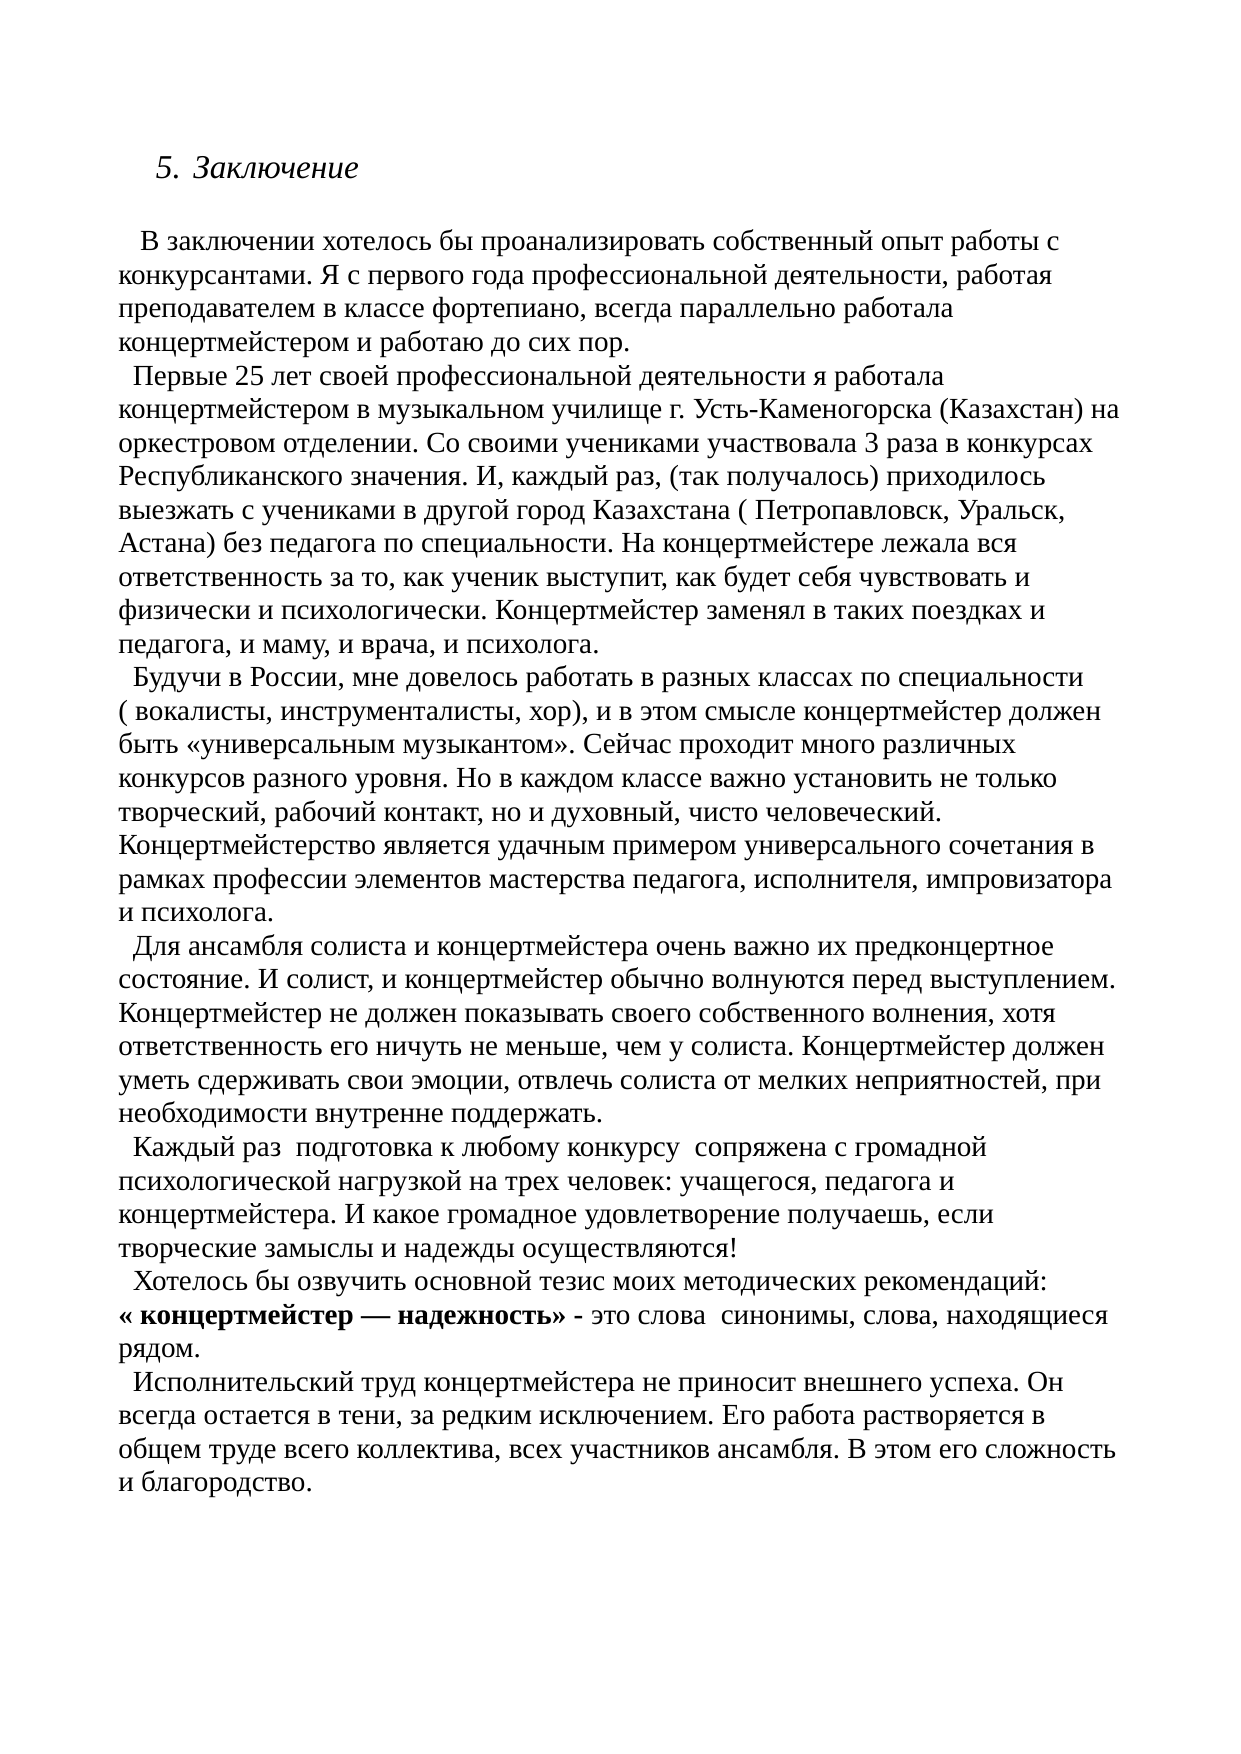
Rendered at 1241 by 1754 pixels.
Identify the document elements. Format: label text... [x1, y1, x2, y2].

text Будучи в России, мне довелось работать в разных классах по специальности ( вокалисты, инструменталисты, хор), и в этом смысле концертмейстер должен быть «универсальным музыкантом». Сейчас проходит много различных конкурсов разного уровня. Но в каждом классе важно установить не только творческий, рабочий контакт, но и духовный, чисто человеческий. Концертмейстерство является удачным примером универсального сочетания в рамках профессии элементов мастерства педагога, исполнителя, импровизатора и психолога. [118, 659, 1122, 928]
text Каждый раз подготовка к любому конкурсу сопряжена с громадной психологической нагрузкой на трех человек: учащегося, педагога и концертмейстера. И какое громадное удовлетворение получаешь, если творческие замыслы и надежды осуществляются! [118, 1129, 1122, 1263]
text Исполнительский труд концертмейстера не приносит внешнего успеха. Он всегда остается в тени, за редким исключением. Его работа растворяется в общем труде всего коллектива, всех участников ансамбля. В этом его сложность и благородство. [118, 1364, 1122, 1498]
text Первые 25 лет своей профессиональной деятельности я работала концертмейстером в музыкальном училище г. Усть-Каменогорска (Казахстан) на оркестровом отделении. Со своими учениками участвовала 3 раза в конкурсах Республиканского значения. И, каждый раз, (так получалось) приходилось выезжать с учениками в другой город Казахстана ( Петропавловск, Уральск, Астана) без педагога по специальности. На концертмейстере лежала вся ответственность за то, как ученик выступит, как будет себя чувствовать и физически и психологически. Концертмейстер заменял в таких поездках и педагога, и маму, и врача, и психолога. [118, 358, 1122, 659]
text В заключении хотелось бы проанализировать собственный опыт работы с конкурсантами. Я с первого года профессиональной деятельности, работая преподавателем в классе фортепиано, всегда параллельно работала концертмейстером и работаю до сих пор. [118, 223, 1122, 358]
text Для ансамбля солиста и концертмейстера очень важно их предконцертное состояние. И солист, и концертмейстер обычно волнуются перед выступлением. Концертмейстер не должен показывать своего собственного волнения, хотя ответственность его ничуть не меньше, чем у солиста. Концертмейстер должен уметь сдерживать свои эмоции, отвлечь солиста от мелких неприятностей, при необходимости внутренне поддержать. [118, 928, 1122, 1129]
text Хотелось бы озвучить основной тезис моих методических рекомендаций: [118, 1263, 1122, 1297]
list Заключение [156, 147, 1122, 185]
text « концертмейстер — надежность» - это слова синонимы, слова, находящиеся рядом. [118, 1297, 1122, 1364]
